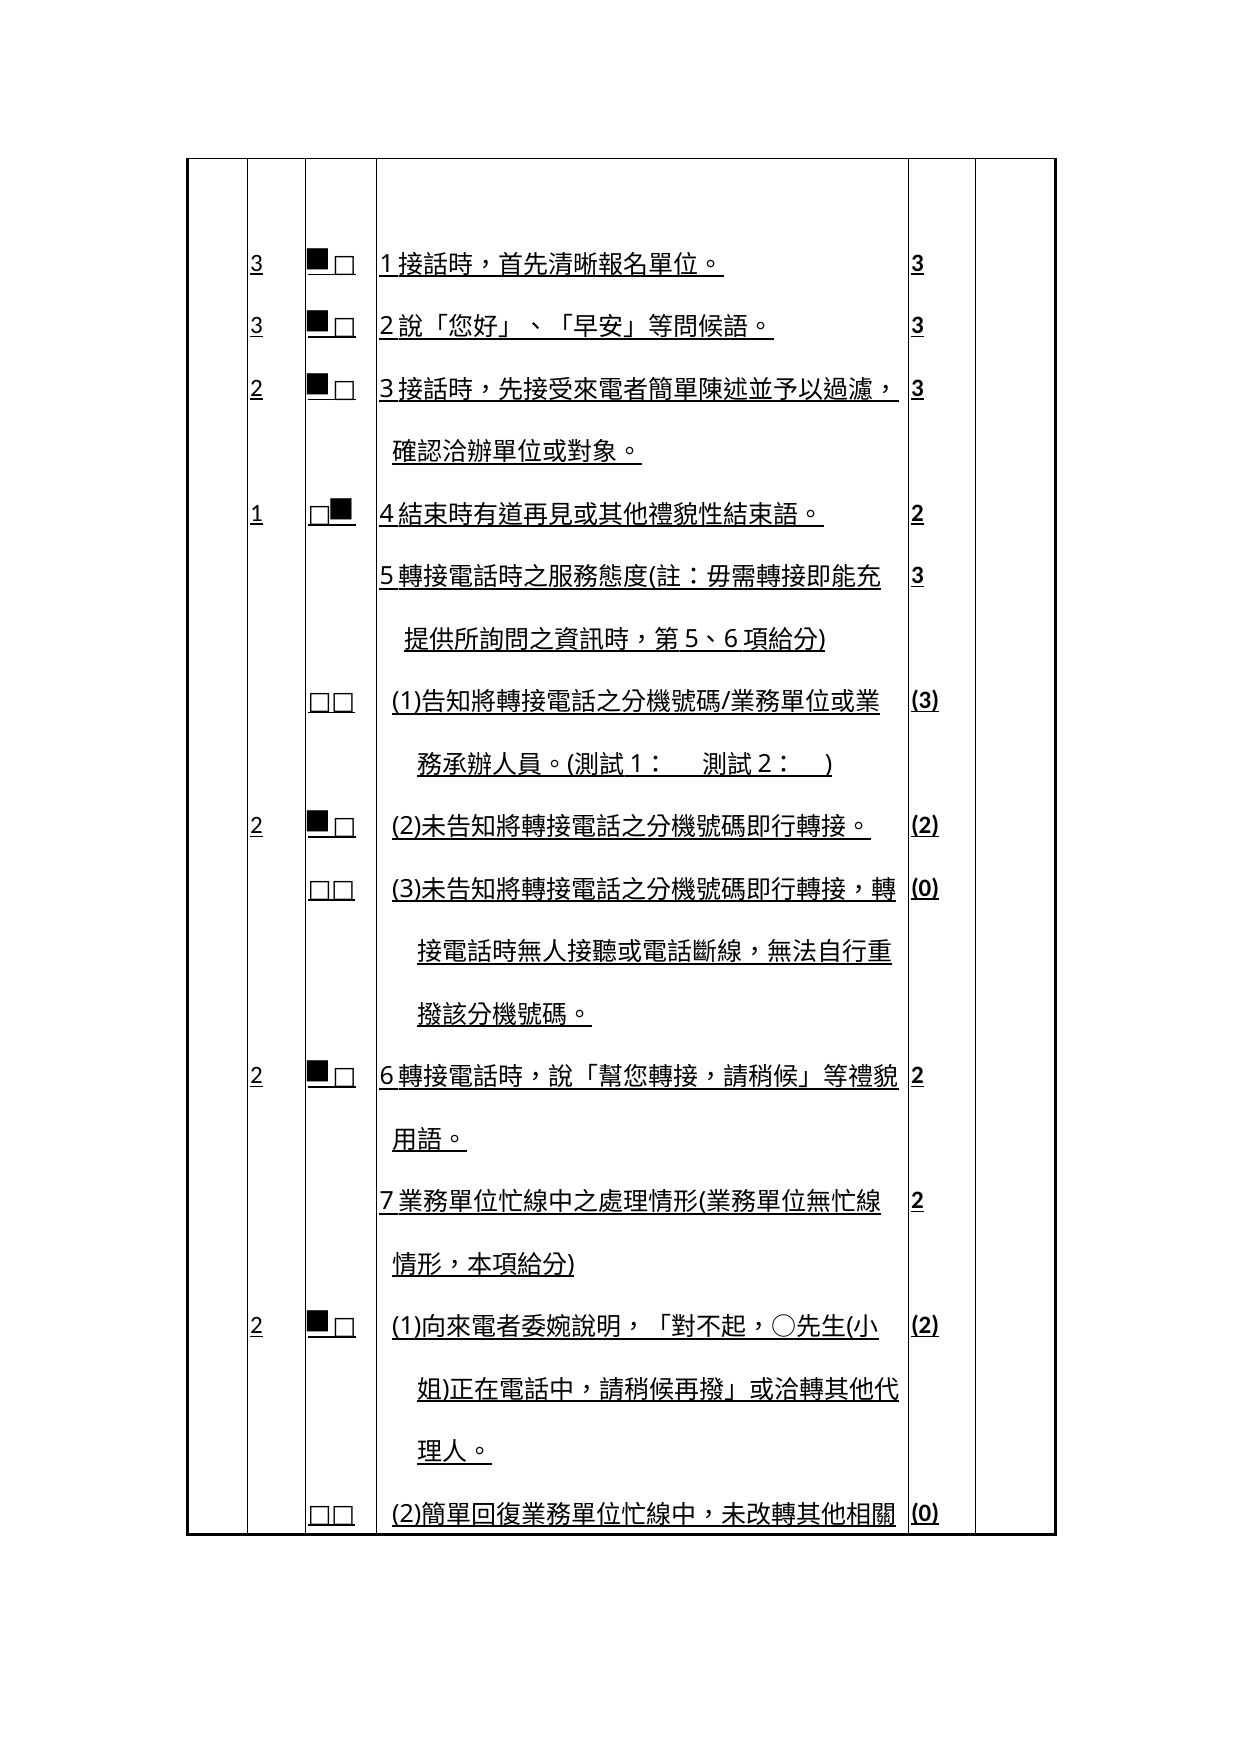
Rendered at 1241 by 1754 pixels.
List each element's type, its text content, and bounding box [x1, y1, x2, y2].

table_cell □ □ □ □ □□ □ □□ □ □ □□ [306, 159, 376, 1533]
table_cell 3 3 2 1 2 2 2 [248, 159, 305, 1533]
table_cell 3 3 3 2 3 (3) (2) (0) 2 2 (2) (0) [909, 159, 975, 1533]
table_cell [189, 159, 247, 1533]
table_cell [976, 159, 1054, 1533]
table_cell 1接話時，首先清晰報名單位。 2說「您好」、「早安」等問候語。 3接話時，先接受來電者簡單陳述並予以過濾，確認洽辦單位或對象。 4結束時有道再見或其他禮貌性結束語。 5轉接電話時之服務態度(註：毋需轉接即能充提供所詢問之資訊時，第5、6項給分) (1)告知將轉接電話之分機號碼/業務單位或業務承辦人員。(測試1： 測試2： ) (2)未告知將轉接電話之分機號碼即行轉接。 (3)未告知將轉接電話之分機號碼即行轉接，轉接電話時無人接聽或電話斷線，無法自行重撥該分機號碼。 6轉接電話時，說「幫您轉接，請稍候」等禮貌用語。 7業務單位忙線中之處理情形(業務單位無忙線情形，本項給分) (1)向來電者委婉說明，「對不起，○先生(小姐)正在電話中，請稍候再撥」或洽轉其他代理人。 (2)簡單回復業務單位忙線中，未改轉其他相關 [377, 159, 908, 1533]
